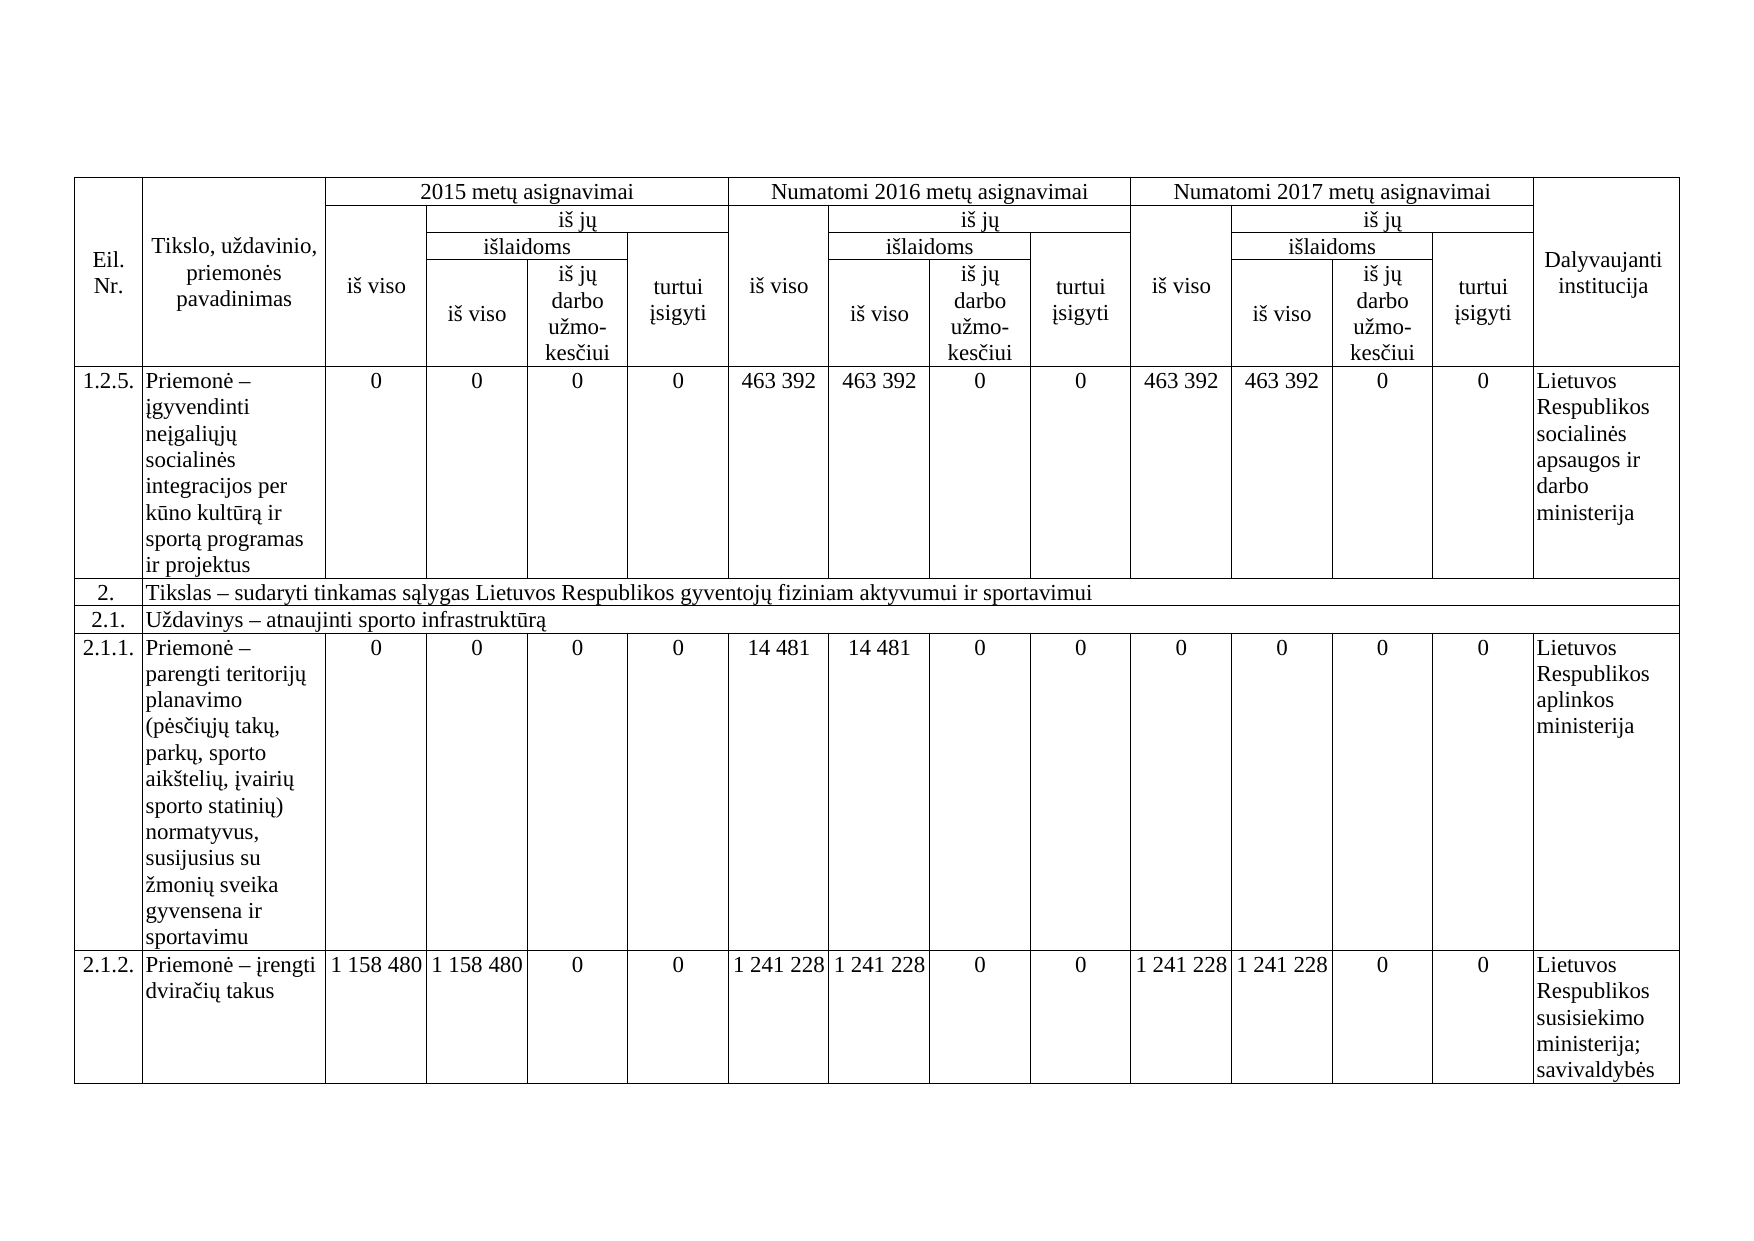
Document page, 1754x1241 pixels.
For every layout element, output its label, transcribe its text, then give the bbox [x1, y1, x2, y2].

table_header Numatomi 2017 metų asignavimai [1131, 178, 1533, 204]
table_cell 0 [1333, 367, 1432, 578]
table_cell iš jų [1232, 206, 1533, 232]
table_cell 1.2.5. [75, 367, 142, 578]
table_cell 0 [528, 367, 627, 578]
table_cell turtui įsigyti [1031, 233, 1130, 366]
table_cell 0 [1433, 951, 1533, 1083]
table_cell 0 [930, 951, 1030, 1083]
table_cell 0 [930, 367, 1030, 578]
table_cell Priemonė – įgyvendinti neįgaliųjų socialinės integracijos per kūno kultūrą ir sportą programas ir projektus [143, 367, 325, 578]
table_cell 0 [1131, 634, 1231, 950]
table_cell 0 [427, 367, 527, 578]
table_cell 0 [528, 951, 627, 1083]
table_cell Tikslas – sudaryti tinkamas sąlygas Lietuvos Respublikos gyventojų fiziniam aktyvumui ir sportavimui [143, 579, 1679, 605]
table_cell Lietuvos Respublikos susisiekimo ministerija; savivaldybės [1534, 951, 1679, 1083]
table_cell 2.1.1. [75, 634, 142, 950]
table_cell 0 [528, 634, 627, 950]
table_header Dalyvaujanti institucija [1534, 178, 1679, 366]
table_header Tikslo, uždavinio, priemonės pavadinimas [143, 178, 325, 366]
table_cell iš viso [1232, 260, 1332, 366]
table_cell 2. [75, 579, 142, 605]
table_cell 1 241 228 [829, 951, 929, 1083]
table_cell 463 392 [1232, 367, 1332, 578]
table_cell 0 [1333, 634, 1432, 950]
table_cell išlaidoms [829, 233, 1030, 259]
table_cell 463 392 [729, 367, 828, 578]
table_cell Lietuvos Respublikos aplinkos ministerija [1534, 634, 1679, 950]
table_cell iš jų [829, 206, 1130, 232]
table_cell turtui įsigyti [1433, 233, 1533, 366]
table_cell 1 241 228 [1131, 951, 1231, 1083]
table_cell 0 [1031, 951, 1130, 1083]
table_cell 0 [1433, 367, 1533, 578]
table_cell iš viso [829, 260, 929, 366]
table_cell iš viso [427, 260, 527, 366]
table_cell išlaidoms [1232, 233, 1432, 259]
table_cell 0 [427, 634, 527, 950]
table_cell 14 481 [729, 634, 828, 950]
table_cell 1 241 228 [729, 951, 828, 1083]
table_cell 14 481 [829, 634, 929, 950]
table_cell iš viso [1131, 206, 1231, 366]
table_cell 2.1. [75, 606, 142, 632]
table_cell iš jų darbo užmo-kesčiui [930, 260, 1030, 366]
table_cell 2.1.2. [75, 951, 142, 1083]
table_cell 1 158 480 [427, 951, 527, 1083]
table_header Eil. Nr. [75, 178, 142, 366]
table_cell turtui įsigyti [628, 233, 728, 366]
table_cell Lietuvos Respublikos socialinės apsaugos ir darbo ministerija [1534, 367, 1679, 578]
table_cell 0 [1031, 634, 1130, 950]
table_cell 0 [1333, 951, 1432, 1083]
table_cell 0 [1232, 634, 1332, 950]
table_cell Uždavinys – atnaujinti sporto infrastruktūrą [143, 606, 1679, 632]
table_cell iš viso [326, 206, 426, 366]
table_cell Priemonė – įrengti dviračių takus [143, 951, 325, 1083]
table_cell iš jų darbo užmo-kesčiui [1333, 260, 1432, 366]
table_cell 0 [1031, 367, 1130, 578]
table_cell 0 [1433, 634, 1533, 950]
table_cell iš jų [427, 206, 728, 232]
table_cell 1 158 480 [326, 951, 426, 1083]
table_cell 0 [628, 951, 728, 1083]
table_cell 1 241 228 [1232, 951, 1332, 1083]
table_cell iš viso [729, 206, 828, 366]
table_cell Priemonė – parengti teritorijų planavimo (pėsčiųjų takų, parkų, sporto aikštelių, įvairių sporto statinių) normatyvus, susijusius su žmonių sveika gyvensena ir sportavimu [143, 634, 325, 950]
table_cell 0 [326, 367, 426, 578]
table_header Numatomi 2016 metų asignavimai [729, 178, 1130, 204]
table_cell 0 [930, 634, 1030, 950]
table_cell išlaidoms [427, 233, 627, 259]
table_cell 0 [326, 634, 426, 950]
table_cell 463 392 [829, 367, 929, 578]
table_cell 0 [628, 634, 728, 950]
table_cell 463 392 [1131, 367, 1231, 578]
table_cell iš jų darbo užmo-kesčiui [528, 260, 627, 366]
table_header 2015 metų asignavimai [326, 178, 728, 204]
table_cell 0 [628, 367, 728, 578]
